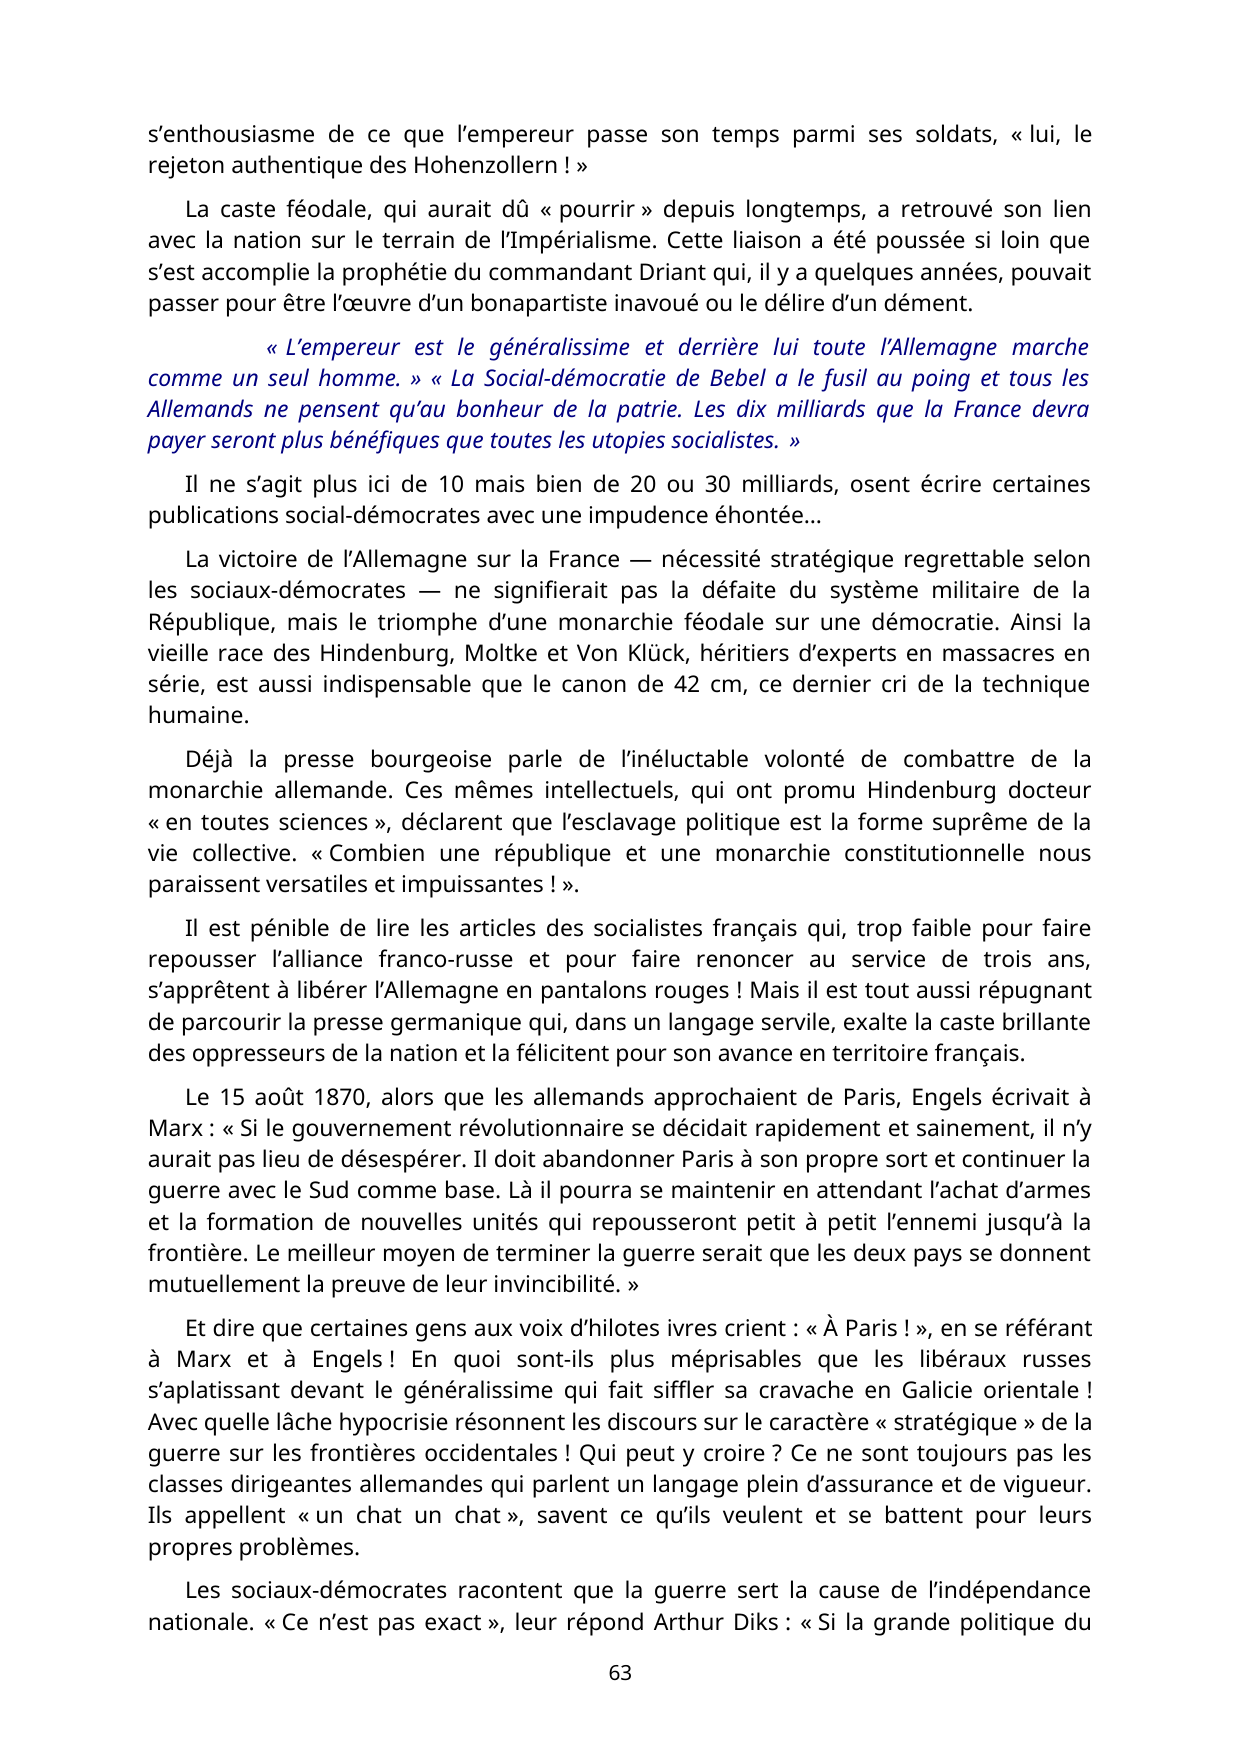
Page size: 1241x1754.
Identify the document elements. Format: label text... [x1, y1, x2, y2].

text « L’empereur est le généralissime et derrière lui toute l’Allemagne marche comme un seul homme. » « La Social-démocratie de Bebel a le fusil au poing et tous les Allemands ne pensent qu’au bonheur de la patrie. Les dix milliards que la France devra payer seront plus bénéfiques que toutes les utopies socialistes. » [148, 331, 1093, 456]
text Il ne s’agit plus ici de 10 mais bien de 20 ou 30 milliards, osent écrire certaines publications social-démocrates avec une impudence éhontée… [148, 468, 1093, 531]
text Le 15 août 1870, alors que les allemands approchaient de Paris, Engels écrivait à Marx : « Si le gouvernement révolutionnaire se décidait rapidement et sainement, il n’y aurait pas lieu de désespérer. Il doit abandonner Paris à son propre sort et continuer la guerre avec le Sud comme base. Là il pourra se maintenir en attendant l’achat d’armes et la formation de nouvelles unités qui repousseront petit à petit l’ennemi jusqu’à la frontière. Le meilleur moyen de terminer la guerre serait que les deux pays se donnent mutuellement la preuve de leur invincibilité. » [148, 1081, 1093, 1299]
text Les sociaux-démocrates racontent que la guerre sert la cause de l’indépendance nationale. « Ce n’est pas exact », leur répond Arthur Diks : « Si la grande politique du [148, 1574, 1093, 1637]
text La victoire de l’Allemagne sur la France — nécessité stratégique regrettable selon les sociaux-démocrates — ne signifierait pas la défaite du système militaire de la République, mais le triomphe d’une monarchie féodale sur une démocratie. Ainsi la vieille race des Hindenburg, Moltke et Von Klück, héritiers d’experts en massacres en série, est aussi indispensable que le canon de 42 cm, ce dernier cri de la technique humaine. [148, 543, 1093, 731]
text Et dire que certaines gens aux voix d’hilotes ivres crient : « À Paris ! », en se référant à Marx et à Engels ! En quoi sont-ils plus méprisables que les libéraux russes s’aplatissant devant le généralissime qui fait siffler sa cravache en Galicie orientale ! Avec quelle lâche hypocrisie résonnent les discours sur le caractère « stratégique » de la guerre sur les frontières occidentales ! Qui peut y croire ? Ce ne sont toujours pas les classes dirigeantes allemandes qui parlent un langage plein d’assurance et de vigueur. Ils appellent « un chat un chat », savent ce qu’ils veulent et se battent pour leurs propres problèmes. [148, 1312, 1093, 1562]
text Déjà la presse bourgeoise parle de l’inéluctable volonté de combattre de la monarchie allemande. Ces mêmes intellectuels, qui ont promu Hindenburg docteur « en toutes sciences », déclarent que l’esclavage politique est la forme suprême de la vie collective. « Combien une république et une monarchie constitutionnelle nous paraissent versatiles et impuissantes ! ». [148, 743, 1093, 899]
text s’enthousiasme de ce que l’empereur passe son temps parmi ses soldats, « lui, le rejeton authentique des Hohenzollern ! » [148, 118, 1093, 181]
text Il est pénible de lire les articles des socialistes français qui, trop faible pour faire repousser l’alliance franco-russe et pour faire renoncer au service de trois ans, s’apprêtent à libérer l’Allemagne en pantalons rouges ! Mais il est tout aussi répugnant de parcourir la presse germanique qui, dans un langage servile, exalte la caste brillante des oppresseurs de la nation et la félicitent pour son avance en territoire français. [148, 912, 1093, 1068]
text La caste féodale, qui aurait dû « pourrir » depuis longtemps, a retrouvé son lien avec la nation sur le terrain de l’Impérialisme. Cette liaison a été poussée si loin que s’est accomplie la prophétie du commandant Driant qui, il y a quelques années, pouvait passer pour être l’œuvre d’un bonapartiste inavoué ou le délire d’un dément. [148, 193, 1093, 318]
